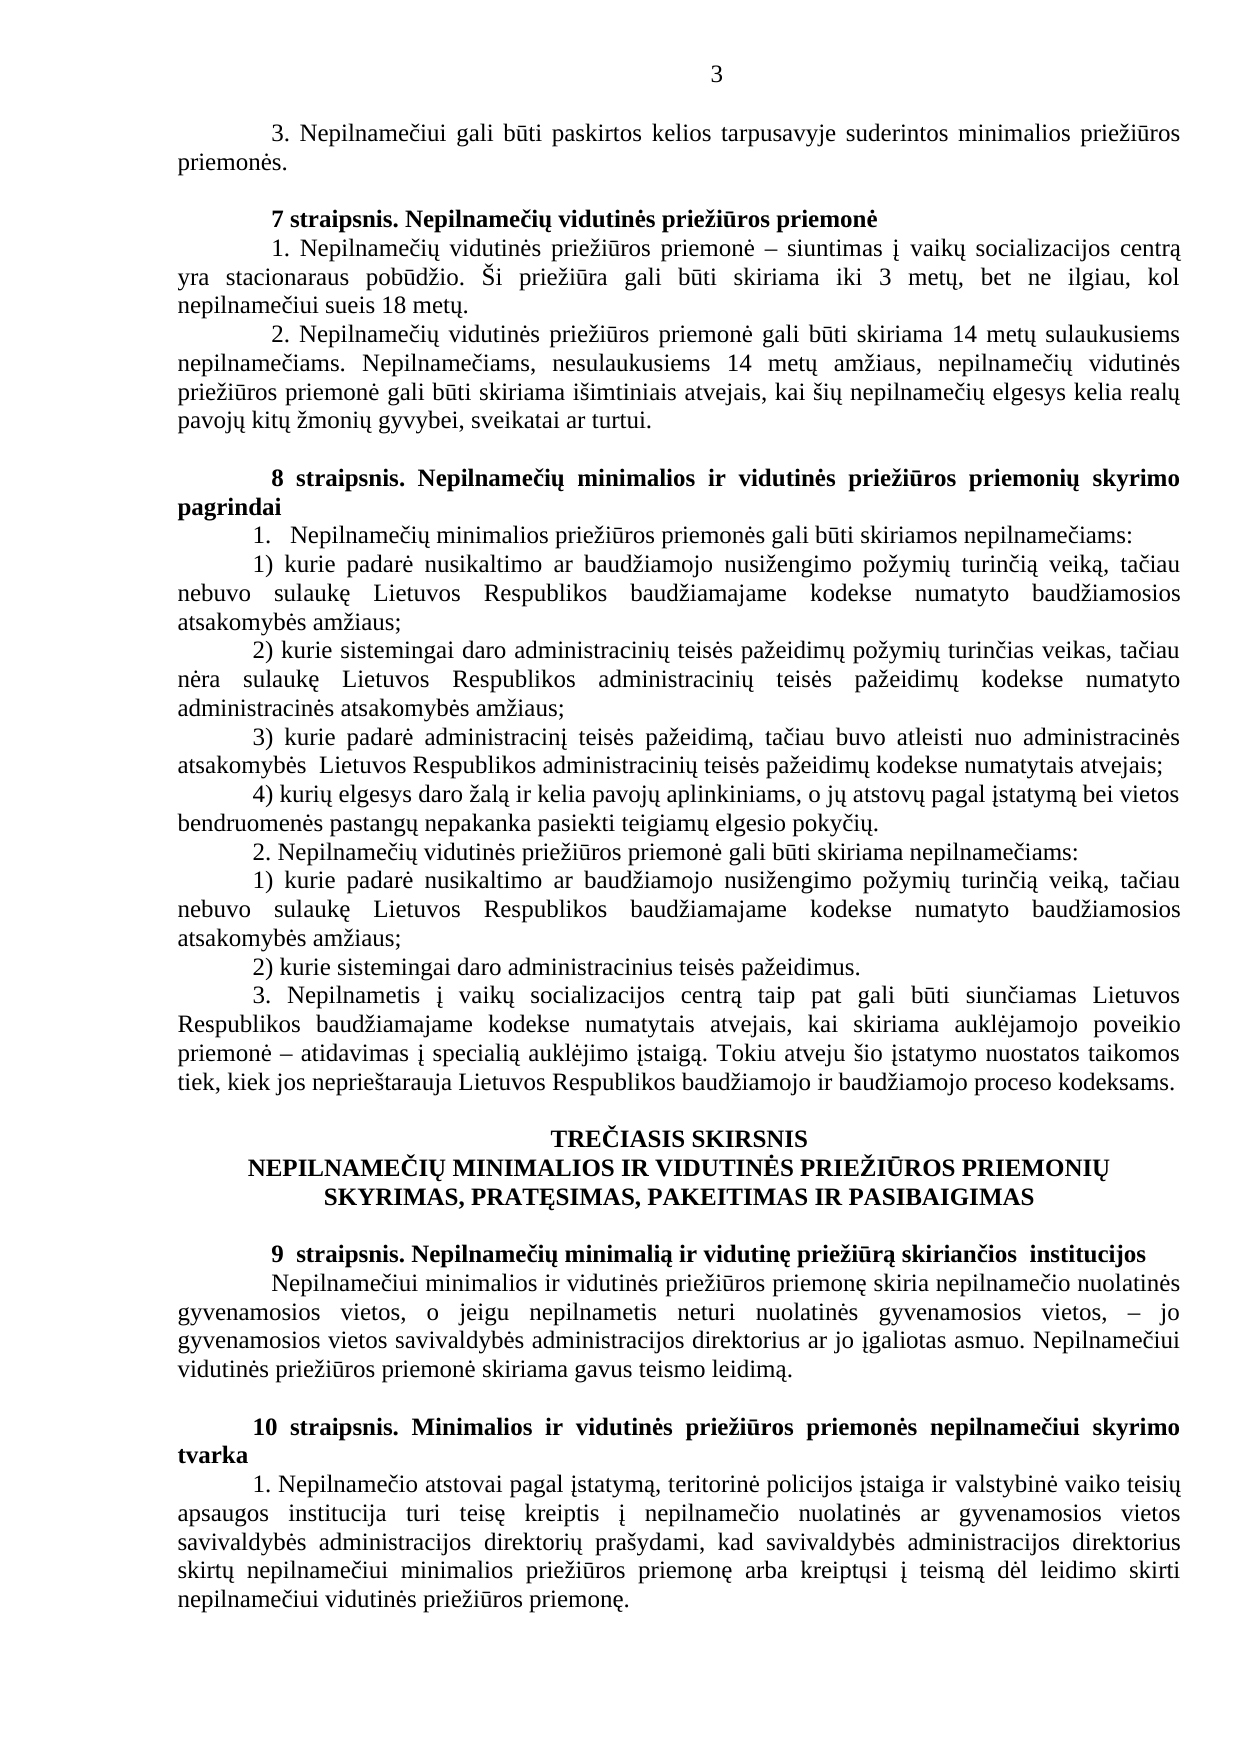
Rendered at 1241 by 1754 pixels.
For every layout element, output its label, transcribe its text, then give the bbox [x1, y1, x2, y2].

text 1. Nepilnamečio atstovai pagal įstatymą, teritorinė policijos įstaiga ir valstybinė vaiko teisių apsaugos institucija turi teisę kreiptis į nepilnamečio nuolatinės ar gyvenamosios vietos savivaldybės administracijos direktorių prašydami, kad savivaldybės administracijos direktorius skirtų nepilnamečiui minimalios priežiūros priemonę arba kreiptųsi į teismą dėl leidimo skirti nepilnamečiui vidutinės priežiūros priemonę. [177, 1469, 1181, 1613]
text Nepilnamečiui minimalios ir vidutinės priežiūros priemonę skiria nepilnamečio nuolatinės gyvenamosios vietos, o jeigu nepilnametis neturi nuolatinės gyvenamosios vietos, – jo gyvenamosios vietos savivaldybės administracijos direktorius ar jo įgaliotas asmuo. Nepilnamečiui vidutinės priežiūros priemonė skiriama gavus teismo leidimą. [177, 1268, 1181, 1383]
text 3. Nepilnamečiui gali būti paskirtos kelios tarpusavyje suderintos minimalios priežiūros priemonės. [177, 118, 1181, 176]
text 1) kurie padarė nusikaltimo ar baudžiamojo nusižengimo požymių turinčią veiką, tačiau nebuvo sulaukę Lietuvos Respublikos baudžiamajame kodekse numatyto baudžiamosios atsakomybės amžiaus; [177, 549, 1181, 636]
text TREČIASIS SKIRSNIS [177, 1124, 1181, 1153]
text 2) kurie sistemingai daro administracinių teisės pažeidimų požymių turinčias veikas, tačiau nėra sulaukę Lietuvos Respublikos administracinių teisės pažeidimų kodekse numatyto administracinės atsakomybės amžiaus; [177, 636, 1181, 722]
text NEPILNAMEČIŲ MINIMALIOS IR VIDUTINĖS PRIEŽIŪROS PRIEMONIŲ SKYRIMAS, PRATĘSIMAS, PAKEITIMAS IR PASIBAIGIMAS [177, 1153, 1181, 1211]
text 3) kurie padarė administracinį teisės pažeidimą, tačiau buvo atleisti nuo administracinės atsakomybės Lietuvos Respublikos administracinių teisės pažeidimų kodekse numatytais atvejais; [177, 722, 1181, 779]
text 8 straipsnis. Nepilnamečių minimalios ir vidutinės priežiūros priemonių skyrimo pagrindai [177, 463, 1181, 521]
text 1. Nepilnamečių vidutinės priežiūros priemonė – siuntimas į vaikų socializacijos centrą yra stacionaraus pobūdžio. Ši priežiūra gali būti skiriama iki 3 metų, bet ne ilgiau, kol nepilnamečiui sueis 18 metų. [177, 233, 1181, 319]
text 1) kurie padarė nusikaltimo ar baudžiamojo nusižengimo požymių turinčią veiką, tačiau nebuvo sulaukę Lietuvos Respublikos baudžiamajame kodekse numatyto baudžiamosios atsakomybės amžiaus; [177, 866, 1181, 952]
text 4) kurių elgesys daro žalą ir kelia pavojų aplinkiniams, o jų atstovų pagal įstatymą bei vietos bendruomenės pastangų nepakanka pasiekti teigiamų elgesio pokyčių. [177, 779, 1181, 837]
text 10 straipsnis. Minimalios ir vidutinės priežiūros priemonės nepilnamečiui skyrimo tvarka [177, 1412, 1181, 1469]
text 3. Nepilnametis į vaikų socializacijos centrą taip pat gali būti siunčiamas Lietuvos Respublikos baudžiamajame kodekse numatytais atvejais, kai skiriama auklėjamojo poveikio priemonė – atidavimas į specialią auklėjimo įstaigą. Tokiu atveju šio įstatymo nuostatos taikomos tiek, kiek jos neprieštarauja Lietuvos Respublikos baudžiamojo ir baudžiamojo proceso kodeksams. [177, 981, 1181, 1096]
text 2. Nepilnamečių vidutinės priežiūros priemonė gali būti skiriama 14 metų sulaukusiems nepilnamečiams. Nepilnamečiams, nesulaukusiems 14 metų amžiaus, nepilnamečių vidutinės priežiūros priemonė gali būti skiriama išimtiniais atvejais, kai šių nepilnamečių elgesys kelia realų pavojų kitų žmonių gyvybei, sveikatai ar turtui. [177, 319, 1181, 434]
text 7 straipsnis. Nepilnamečių vidutinės priežiūros priemonė [177, 204, 1181, 233]
text 1. Nepilnamečių minimalios priežiūros priemonės gali būti skiriamos nepilnamečiams: [252, 521, 1181, 549]
text 2. Nepilnamečių vidutinės priežiūros priemonė gali būti skiriama nepilnamečiams: [177, 837, 1181, 866]
text 9 straipsnis. Nepilnamečių minimalią ir vidutinę priežiūrą skiriančios institucijos [177, 1239, 1181, 1268]
text 2) kurie sistemingai daro administracinius teisės pažeidimus. [177, 952, 1181, 981]
